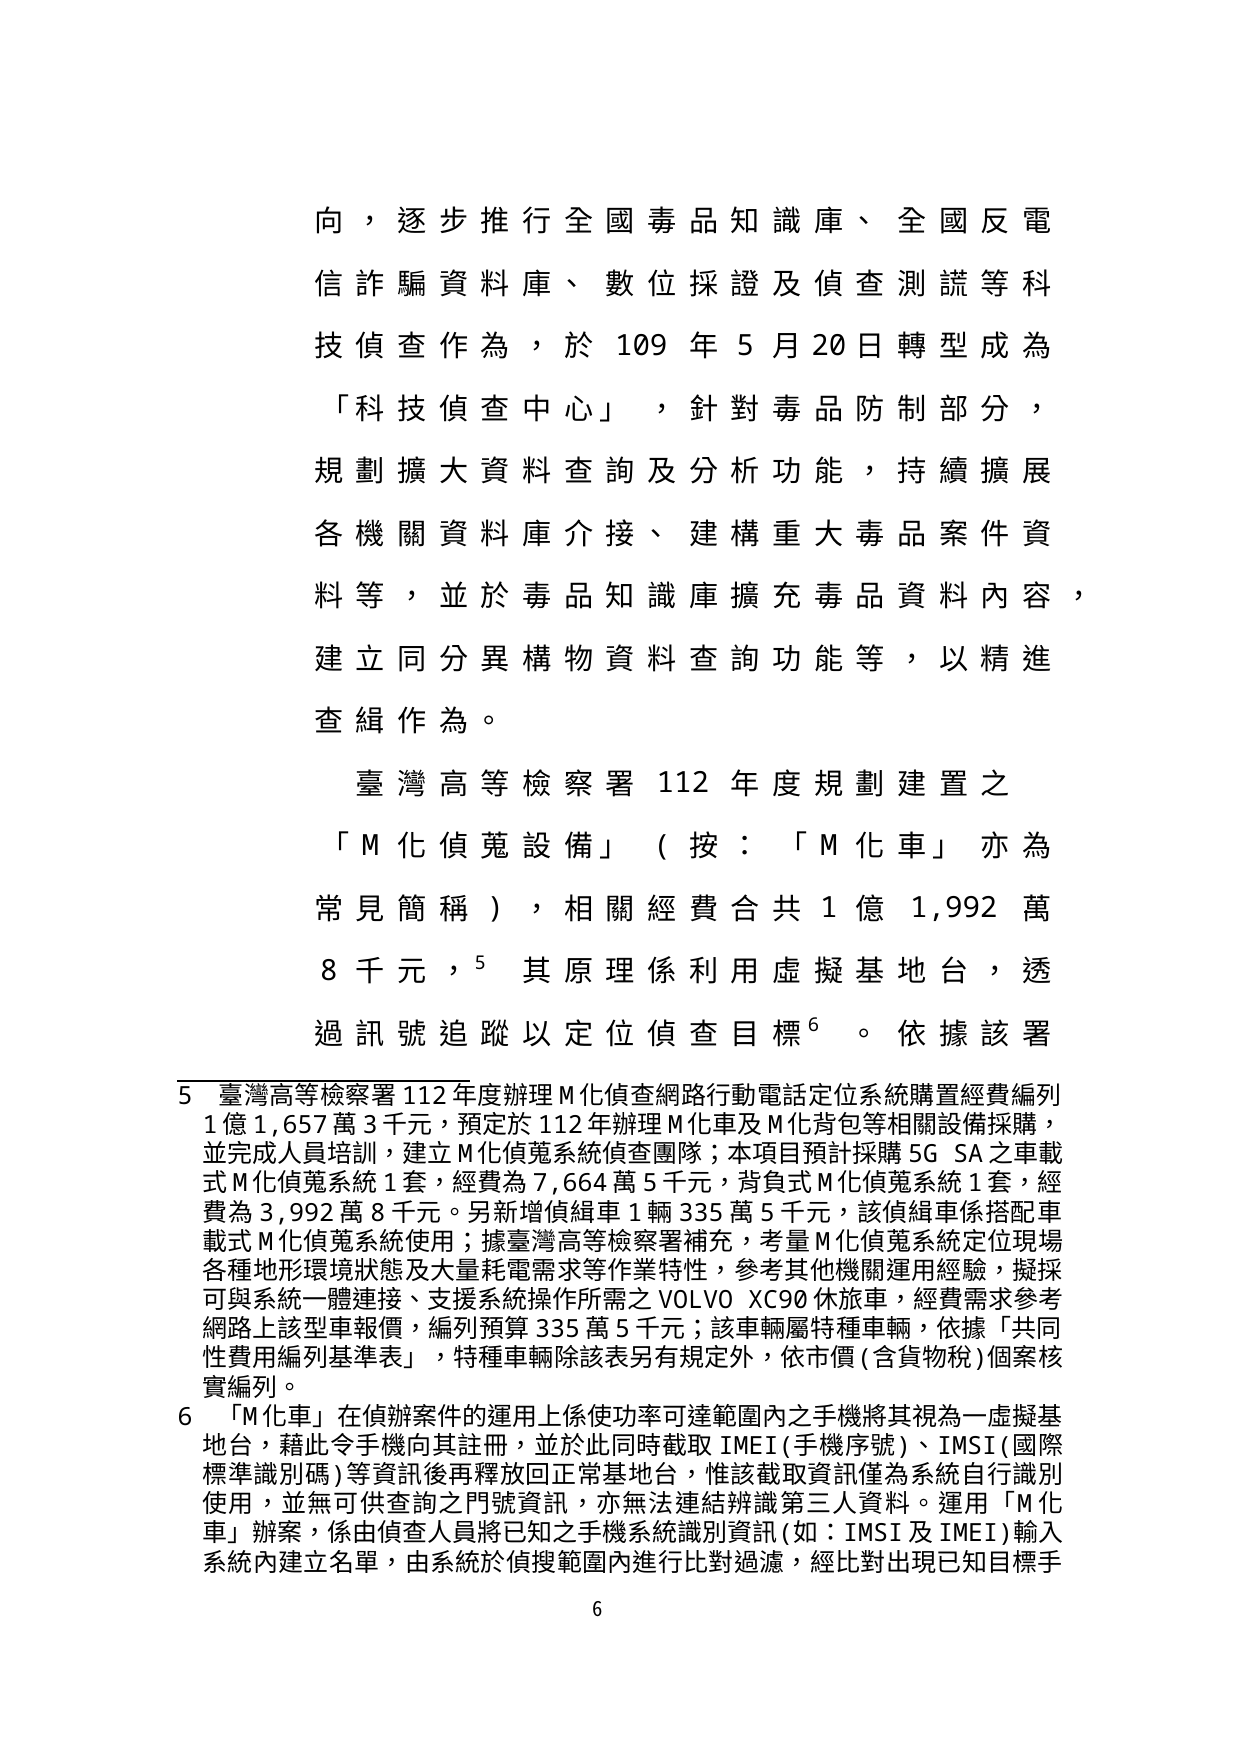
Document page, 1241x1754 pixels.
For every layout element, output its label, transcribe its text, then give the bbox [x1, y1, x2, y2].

text 隨著新興科技發展，犯罪手法日新月異，臺灣高等檢察署前於106年即成立「偵查資料中心」，投入提升檢察機關科技化辦案，並統合各司法警察機關及犯罪查緝協力單位，推展大數據資料庫之運用、數位採證及相關科技偵查設備等；嗣依據行政院「新世代反毒策略行動綱領」之規劃方向，逐步推行全國毒品知識庫、全國反電信詐騙資料庫、數位採證及偵查測謊等科技偵查作為，於109年5月20日轉型成為「科技偵查中心」，針對毒品防制部分，規劃擴大資料查詢及分析功能，持續擴展各機關資料庫介接、建構重大毒品案件資料等，並於毒品知識庫擴充毒品資料內容，建立同分異構物資料查詢功能等，以精進查緝作為。 [271, 177, 1058, 740]
text 臺灣高等檢察署112年度規劃建置之「M化偵蒐設備」(按：「M化車」亦為常見簡稱)，相關經費合共1億1,992萬8千元，其原理係利用虛擬基地台，透過訊號追蹤以定位偵查目標。依據該署分析，「M化偵蒐設備」為近年經常運用之科技偵查手段，已有部分機關採用，然檢察機關於偵辦案件過程中如需進行即時目標之手機定位，若無司法警察機關協助，則無法進行自主偵查，對於具時效性、機敏性等緊急重大案件，恐因無法掌握偵查資源而錯失即時偵查契機，故須建置自有之「M化偵蒐設備」，且亦可避免偵查資料外洩，強化偵查作為之保密性。惟一、二審法院就運用「M化偵蒐設備」對於侵害基本權利之程度，實務上仍有不同見解，亦有部分專家學者認為相關立法規範仍有不足，亟待檢討因應。 [271, 740, 1058, 1052]
text 臺灣高等檢察署112年度辦理M化偵查網路行動電話定位系統購置經費編列1億1,657萬3千元，預定於112年辦理M化車及M化背包等相關設備採購，並完成人員培訓，建立M化偵蒐系統偵查團隊；本項目預計採購5G SA之車載式M化偵蒐系統1套，經費為7,664萬5千元，背負式M化偵蒐系統1套，經費為3,992萬8千元。另新增偵緝車1輛335萬5千元，該偵緝車係搭配車載式M化偵蒐系統使用；據臺灣高等檢察署補充，考量M化偵蒐系統定位現場各種地形環境狀態及大量耗電需求等作業特性，參考其他機關運用經驗，擬採可與系統一體連接、支援系統操作所需之VOLVO XC90休旅車，經費需求參考網路上該型車報價，編列預算335萬5千元；該車輛屬特種車輛，依據「共同性費用編列基準表」，特種車輛除該表另有規定外，依市價(含貨物稅)個案核實編列。 [177, 1081, 1063, 1402]
text 「M化車」在偵辦案件的運用上係使功率可達範圍內之手機將其視為一虛擬基地台，藉此令手機向其註冊，並於此同時截取IMEI(手機序號)、IMSI(國際標準識別碼)等資訊後再釋放回正常基地台，惟該截取資訊僅為系統自行識別使用，並無可供查詢之門號資訊，亦無法連結辨識第三人資料。運用「M化車」辦案，係由偵查人員將已知之手機系統識別資訊(如：IMSI及IMEI)輸入系統內建立名單，由系統於偵搜範圍內進行比對過濾，經比對出現已知目標手 [177, 1402, 1063, 1577]
